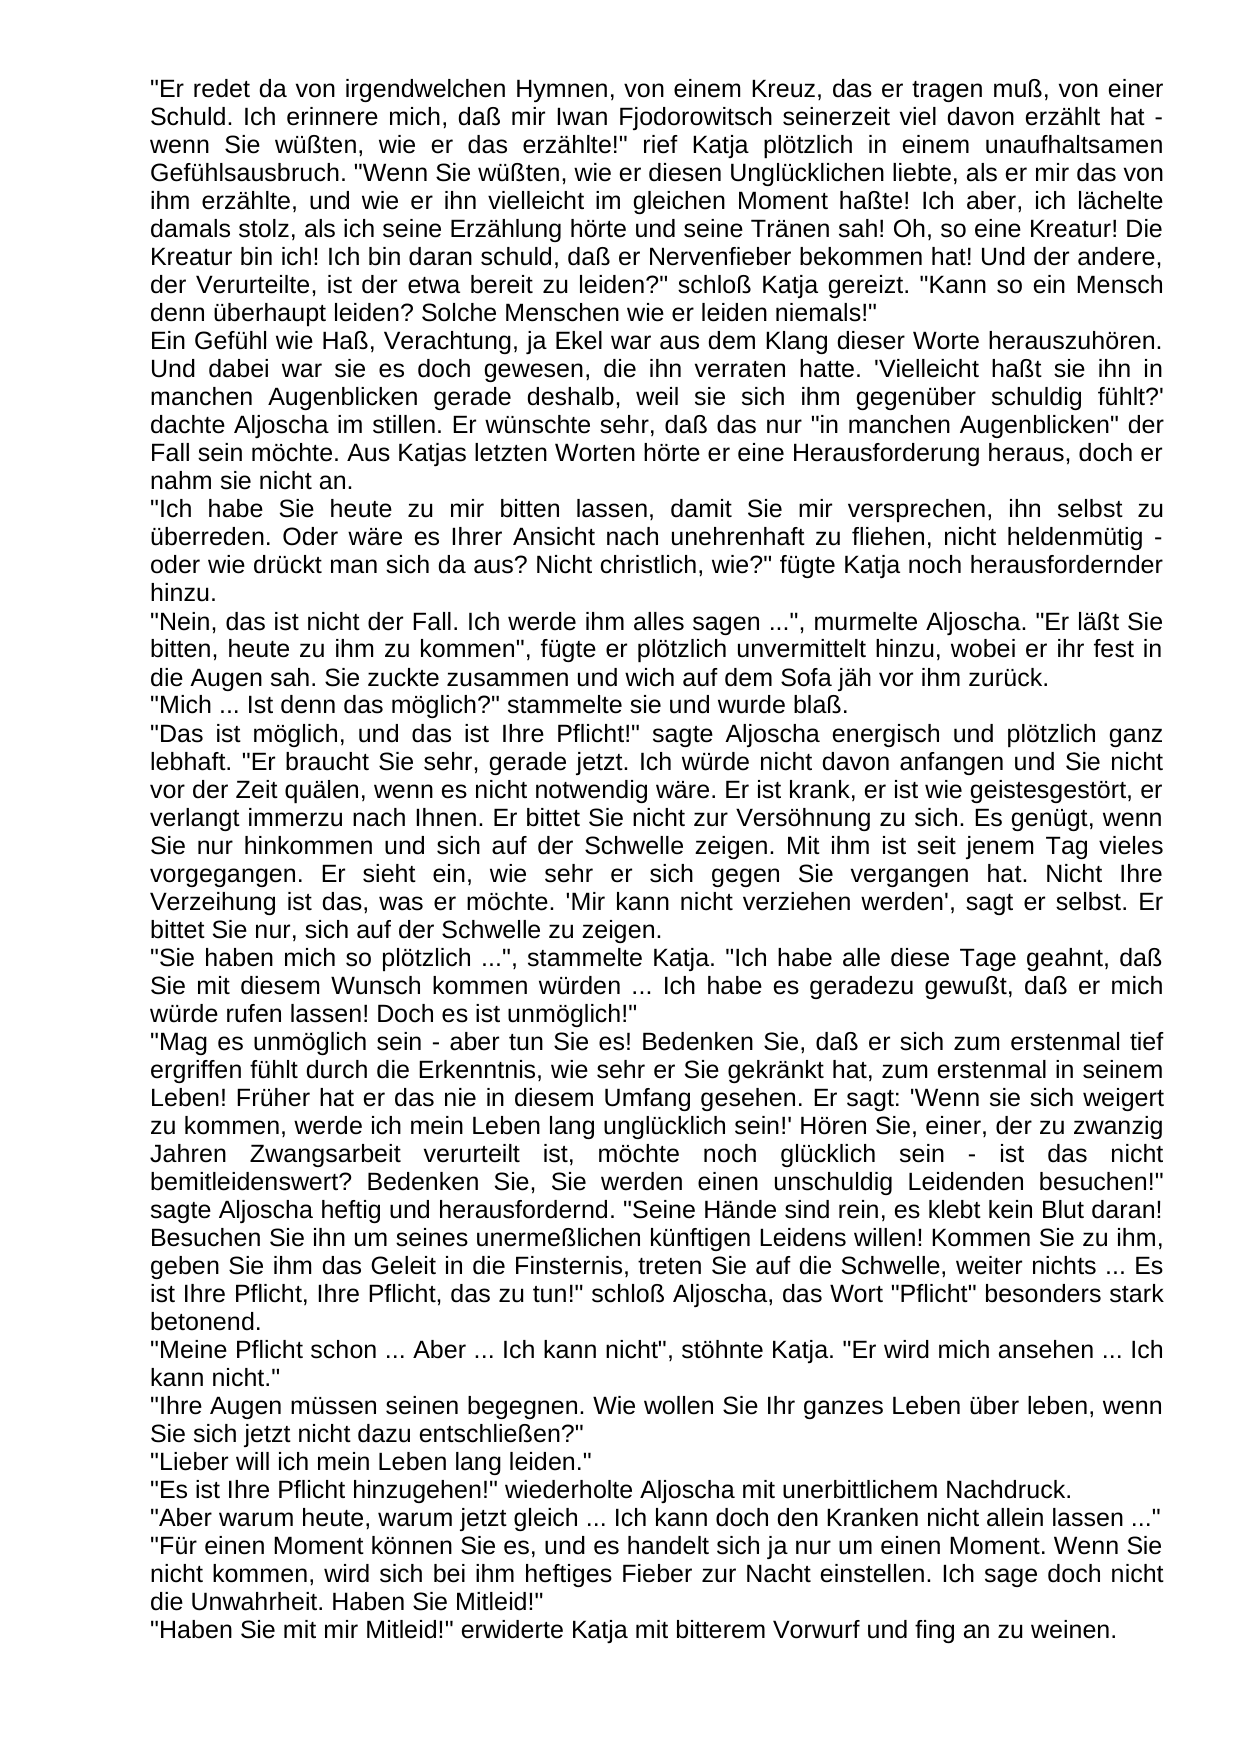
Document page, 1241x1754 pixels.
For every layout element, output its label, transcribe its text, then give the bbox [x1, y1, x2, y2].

text "Ich habe Sie heute zu mir bitten lassen, damit Sie mir versprechen, ihn selbst zu überreden. Oder wäre es Ihrer Ansicht nach unehrenhaft zu fliehen, nicht heldenmütig - oder wie drückt man sich da aus? Nicht christlich, wie?" fügte Katja noch herausfordernder hinzu. [150, 495, 1166, 607]
text "Er redet da von irgendwelchen Hymnen, von einem Kreuz, das er tragen muß, von einer Schuld. Ich erinnere mich, daß mir Iwan Fjodorowitsch seinerzeit viel davon erzählt hat - wenn Sie wüßten, wie er das erzählte!" rief Katja plötzlich in einem unaufhaltsamen Gefühlsausbruch. "Wenn Sie wüßten, wie er diesen Unglücklichen liebte, als er mir das von ihm erzählte, und wie er ihn vielleicht im gleichen Moment haßte! Ich aber, ich lächelte damals stolz, als ich seine Erzählung hörte und seine Tränen sah! Oh, so eine Kreatur! Die Kreatur bin ich! Ich bin daran schuld, daß er Nervenfieber bekommen hat! Und der andere, der Verurteilte, ist der etwa bereit zu leiden?" schloß Katja gereizt. "Kann so ein Mensch denn überhaupt leiden? Solche Menschen wie er leiden niemals!" [150, 75, 1166, 327]
text "Meine Pflicht schon ... Aber ... Ich kann nicht", stöhnte Katja. "Er wird mich ansehen ... Ich kann nicht." [150, 1336, 1166, 1392]
text Ein Gefühl wie Haß, Verachtung, ja Ekel war aus dem Klang dieser Worte herauszuhören. Und dabei war sie es doch gewesen, die ihn verraten hatte. 'Vielleicht haßt sie ihn in manchen Augenblicken gerade deshalb, weil sie sich ihm gegenüber schuldig fühlt?' dachte Aljoscha im stillen. Er wünschte sehr, daß das nur "in manchen Augenblicken" der Fall sein möchte. Aus Katjas letzten Worten hörte er eine Herausforderung heraus, doch er nahm sie nicht an. [150, 327, 1166, 495]
text "Es ist Ihre Pflicht hinzugehen!" wiederholte Aljoscha mit unerbittlichem Nachdruck. [150, 1476, 1166, 1504]
text "Haben Sie mit mir Mitleid!" erwiderte Katja mit bitterem Vorwurf und fing an zu weinen. [150, 1616, 1166, 1644]
text "Das ist möglich, und das ist Ihre Pflicht!" sagte Aljoscha energisch und plötzlich ganz lebhaft. "Er braucht Sie sehr, gerade jetzt. Ich würde nicht davon anfangen und Sie nicht vor der Zeit quälen, wenn es nicht notwendig wäre. Er ist krank, er ist wie geistesgestört, er verlangt immerzu nach Ihnen. Er bittet Sie nicht zur Versöhnung zu sich. Es genügt, wenn Sie nur hinkommen und sich auf der Schwelle zeigen. Mit ihm ist seit jenem Tag vieles vorgegangen. Er sieht ein, wie sehr er sich gegen Sie vergangen hat. Nicht Ihre Verzeihung ist das, was er möchte. 'Mir kann nicht verziehen werden', sagt er selbst. Er bittet Sie nur, sich auf der Schwelle zu zeigen. [150, 719, 1166, 944]
text "Nein, das ist nicht der Fall. Ich werde ihm alles sagen ...", murmelte Aljoscha. "Er läßt Sie bitten, heute zu ihm zu kommen", fügte er plötzlich unvermittelt hinzu, wobei er ihr fest in die Augen sah. Sie zuckte zusammen und wich auf dem Sofa jäh vor ihm zurück. [150, 607, 1166, 691]
text "Mag es unmöglich sein - aber tun Sie es! Bedenken Sie, daß er sich zum erstenmal tief ergriffen fühlt durch die Erkenntnis, wie sehr er Sie gekränkt hat, zum erstenmal in seinem Leben! Früher hat er das nie in diesem Umfang gesehen. Er sagt: 'Wenn sie sich weigert zu kommen, werde ich mein Leben lang unglücklich sein!' Hören Sie, einer, der zu zwanzig Jahren Zwangsarbeit verurteilt ist, möchte noch glücklich sein - ist das nicht bemitleidenswert? Bedenken Sie, Sie werden einen unschuldig Leidenden besuchen!" sagte Aljoscha heftig und herausfordernd. "Seine Hände sind rein, es klebt kein Blut daran! Besuchen Sie ihn um seines unermeßlichen künftigen Leidens willen! Kommen Sie zu ihm, geben Sie ihm das Geleit in die Finsternis, treten Sie auf die Schwelle, weiter nichts ... Es ist Ihre Pflicht, Ihre Pflicht, das zu tun!" schloß Aljoscha, das Wort "Pflicht" besonders stark betonend. [150, 1028, 1166, 1336]
text "Lieber will ich mein Leben lang leiden." [150, 1448, 1166, 1476]
text "Für einen Moment können Sie es, und es handelt sich ja nur um einen Moment. Wenn Sie nicht kommen, wird sich bei ihm heftiges Fieber zur Nacht einstellen. Ich sage doch nicht die Unwahrheit. Haben Sie Mitleid!" [150, 1532, 1166, 1616]
text "Ihre Augen müssen seinen begegnen. Wie wollen Sie Ihr ganzes Leben über leben, wenn Sie sich jetzt nicht dazu entschließen?" [150, 1392, 1166, 1448]
text "Mich ... Ist denn das möglich?" stammelte sie und wurde blaß. [150, 691, 1166, 719]
text "Sie haben mich so plötzlich ...", stammelte Katja. "Ich habe alle diese Tage geahnt, daß Sie mit diesem Wunsch kommen würden ... Ich habe es geradezu gewußt, daß er mich würde rufen lassen! Doch es ist unmöglich!" [150, 944, 1166, 1028]
text "Aber warum heute, warum jetzt gleich ... Ich kann doch den Kranken nicht allein lassen ..." [150, 1504, 1166, 1532]
